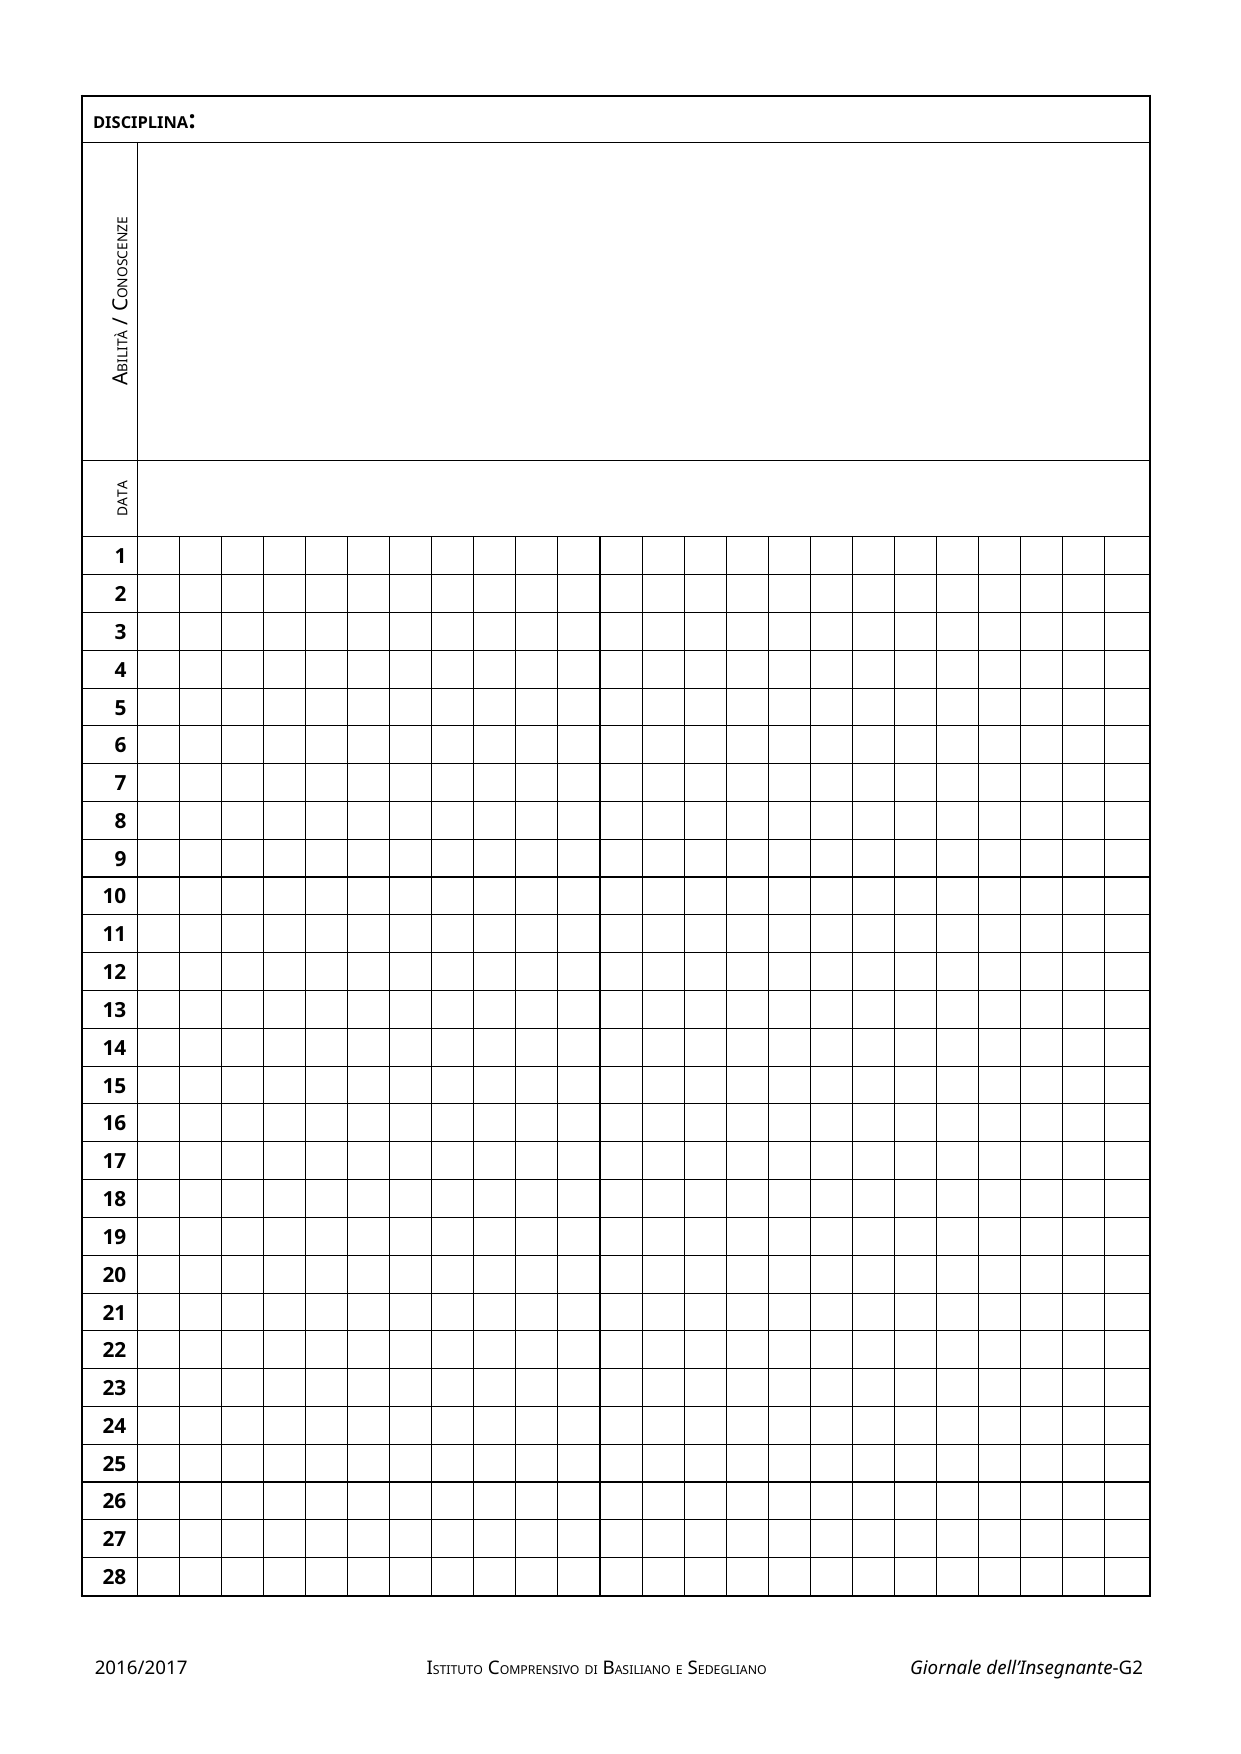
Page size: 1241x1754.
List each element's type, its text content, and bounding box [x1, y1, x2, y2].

table_cell [937, 802, 978, 839]
table_cell [979, 802, 1020, 839]
table_cell [222, 726, 263, 763]
table_cell [853, 1520, 894, 1557]
table_cell [264, 1369, 305, 1406]
table_cell [853, 1294, 894, 1330]
table_cell [558, 1294, 599, 1330]
table_cell [222, 1180, 263, 1217]
table_cell [895, 726, 936, 763]
table_cell [516, 991, 557, 1028]
table_cell [601, 689, 642, 725]
table_cell [769, 840, 810, 876]
table_cell [474, 575, 515, 612]
table_cell [811, 1445, 852, 1481]
table_cell [390, 802, 431, 839]
table_cell [643, 1029, 684, 1066]
table_cell [306, 840, 347, 876]
table_cell [769, 1218, 810, 1254]
table_cell [1021, 689, 1062, 725]
table_cell [222, 1331, 263, 1368]
table_cell [685, 1142, 726, 1179]
table_cell [348, 802, 389, 839]
table_cell [138, 1407, 179, 1444]
table_cell [558, 1067, 599, 1103]
table_cell [1021, 878, 1062, 914]
table_cell [138, 1558, 179, 1595]
table_cell [853, 1104, 894, 1141]
table_cell [1021, 1407, 1062, 1444]
table_cell [306, 1407, 347, 1444]
table_cell 22 [83, 1331, 137, 1368]
table_cell [895, 953, 936, 990]
table_cell [348, 991, 389, 1028]
table_cell [643, 1369, 684, 1406]
table_cell [979, 1445, 1020, 1481]
table_cell [558, 689, 599, 725]
table_cell [979, 878, 1020, 914]
table_cell 4 [83, 651, 137, 687]
table_cell [769, 575, 810, 612]
table_cell [1105, 764, 1149, 801]
table_cell [390, 915, 431, 952]
table_cell [727, 1331, 768, 1368]
table_cell [769, 726, 810, 763]
table_cell [138, 461, 1149, 536]
table_cell [138, 726, 179, 763]
table_cell [937, 689, 978, 725]
table_cell [1105, 651, 1149, 687]
table_cell [138, 802, 179, 839]
table_cell 12 [83, 953, 137, 990]
table_cell [643, 1331, 684, 1368]
table_cell [264, 840, 305, 876]
table_cell [853, 915, 894, 952]
table_cell 15 [83, 1067, 137, 1103]
table_cell [937, 651, 978, 687]
table_cell [516, 1218, 557, 1254]
table_cell [516, 878, 557, 914]
table_cell [516, 726, 557, 763]
table_cell [138, 915, 179, 952]
table_cell [222, 1407, 263, 1444]
table_cell [811, 1104, 852, 1141]
table_cell [643, 1445, 684, 1481]
table_cell [979, 764, 1020, 801]
table_cell [601, 1180, 642, 1217]
table_cell [853, 1180, 894, 1217]
table_cell [558, 991, 599, 1028]
table_cell 1 [83, 537, 137, 574]
table_cell [853, 991, 894, 1028]
table_cell [1021, 953, 1062, 990]
table_cell [348, 1218, 389, 1254]
table_cell [643, 613, 684, 649]
table_cell [348, 1142, 389, 1179]
table_cell [1063, 991, 1104, 1028]
table_cell [727, 689, 768, 725]
table_cell [348, 726, 389, 763]
table_cell [937, 1218, 978, 1254]
table_cell [264, 953, 305, 990]
table_cell [180, 575, 221, 612]
table_cell [474, 802, 515, 839]
table_cell [138, 537, 179, 574]
table_cell [643, 1142, 684, 1179]
table_cell [937, 1331, 978, 1368]
table_cell [474, 915, 515, 952]
table_cell [558, 802, 599, 839]
table_cell [264, 1483, 305, 1519]
table_cell [1063, 1407, 1104, 1444]
table_cell [432, 1407, 473, 1444]
table_cell [979, 1256, 1020, 1292]
table_cell [811, 1483, 852, 1519]
table_cell [895, 1407, 936, 1444]
table_cell [558, 1142, 599, 1179]
table_cell [432, 1218, 473, 1254]
table_cell [1063, 1558, 1104, 1595]
table_cell [432, 1369, 473, 1406]
table_cell [769, 1256, 810, 1292]
table_cell [1021, 1483, 1062, 1519]
table_cell [601, 1067, 642, 1103]
table_cell 2 [83, 575, 137, 612]
table_cell [601, 915, 642, 952]
table_cell [1063, 1180, 1104, 1217]
table_cell [138, 878, 179, 914]
table_cell 26 [83, 1483, 137, 1519]
table_cell [1105, 1483, 1149, 1519]
table_cell [432, 1256, 473, 1292]
table_cell [685, 764, 726, 801]
table_cell [895, 840, 936, 876]
table_cell [1063, 878, 1104, 914]
table_cell [853, 537, 894, 574]
table_cell [390, 689, 431, 725]
table_cell [474, 726, 515, 763]
table_cell [180, 1067, 221, 1103]
table_cell [222, 1369, 263, 1406]
table_cell 8 [83, 802, 137, 839]
table_cell [306, 1180, 347, 1217]
table_cell [432, 651, 473, 687]
table_cell [811, 1520, 852, 1557]
table_cell [811, 1067, 852, 1103]
table_cell [180, 1483, 221, 1519]
table_cell [558, 840, 599, 876]
table_cell [348, 1445, 389, 1481]
table_cell 20 [83, 1256, 137, 1292]
table_cell [895, 1180, 936, 1217]
table_cell [1105, 613, 1149, 649]
table_cell [348, 613, 389, 649]
table_cell [895, 915, 936, 952]
table_cell [558, 726, 599, 763]
table_cell [138, 1520, 179, 1557]
table_cell [558, 1104, 599, 1141]
table_cell [306, 1142, 347, 1179]
table_cell 13 [83, 991, 137, 1028]
table_cell [769, 1520, 810, 1557]
table_cell [811, 1256, 852, 1292]
table_cell [937, 840, 978, 876]
table_cell [685, 991, 726, 1028]
table_cell [390, 878, 431, 914]
table_cell [558, 1558, 599, 1595]
table_cell [264, 1180, 305, 1217]
table_cell [138, 1445, 179, 1481]
table_cell [769, 1407, 810, 1444]
table_cell 3 [83, 613, 137, 649]
table_cell [516, 1558, 557, 1595]
table_cell [180, 953, 221, 990]
table_cell [306, 878, 347, 914]
table_cell [853, 840, 894, 876]
table_cell [348, 1180, 389, 1217]
table_cell [811, 537, 852, 574]
table_cell [643, 1256, 684, 1292]
table_cell [222, 1029, 263, 1066]
table_cell [601, 1558, 642, 1595]
table_cell [390, 991, 431, 1028]
table_cell [222, 764, 263, 801]
table_cell [601, 802, 642, 839]
table_cell [811, 878, 852, 914]
table_cell [306, 1256, 347, 1292]
table_cell [432, 1029, 473, 1066]
table_cell [138, 1180, 179, 1217]
table_cell [979, 1104, 1020, 1141]
table_cell [264, 689, 305, 725]
table_cell [979, 689, 1020, 725]
table_cell [558, 1483, 599, 1519]
table_cell [811, 764, 852, 801]
table_cell [685, 878, 726, 914]
table_cell [937, 1029, 978, 1066]
table_cell [138, 575, 179, 612]
table_cell [516, 1180, 557, 1217]
table_cell [685, 651, 726, 687]
table_cell [138, 613, 179, 649]
table_cell [937, 1558, 978, 1595]
table_cell 14 [83, 1029, 137, 1066]
table_cell [180, 802, 221, 839]
table_cell [390, 1369, 431, 1406]
table_cell [1105, 840, 1149, 876]
table_cell 16 [83, 1104, 137, 1141]
table_cell [180, 1331, 221, 1368]
table_cell [558, 878, 599, 914]
table_cell [516, 1256, 557, 1292]
table_cell [432, 726, 473, 763]
table_cell [937, 613, 978, 649]
table_cell [853, 1067, 894, 1103]
table_cell [390, 1331, 431, 1368]
table_cell [1063, 840, 1104, 876]
table_cell [685, 1256, 726, 1292]
table_cell [937, 1180, 978, 1217]
table_cell [1105, 991, 1149, 1028]
table_cell [138, 1067, 179, 1103]
table_cell [685, 1520, 726, 1557]
table_cell [937, 1445, 978, 1481]
table_cell [474, 1483, 515, 1519]
table_cell [1105, 1256, 1149, 1292]
table_cell [811, 915, 852, 952]
table_cell [979, 1218, 1020, 1254]
table_cell [222, 1445, 263, 1481]
table_cell [558, 537, 599, 574]
table_cell [138, 689, 179, 725]
table_cell [306, 689, 347, 725]
table_cell [979, 1483, 1020, 1519]
table_cell [516, 1483, 557, 1519]
table_cell 18 [83, 1180, 137, 1217]
table_cell [769, 1331, 810, 1368]
table_cell [474, 1331, 515, 1368]
table_cell [138, 651, 179, 687]
table_cell [1063, 1369, 1104, 1406]
table_cell [348, 1029, 389, 1066]
table_cell [937, 764, 978, 801]
table_cell [811, 1180, 852, 1217]
table_cell [601, 1369, 642, 1406]
table_cell [306, 613, 347, 649]
table_cell 21 [83, 1294, 137, 1330]
table_cell [1021, 1369, 1062, 1406]
table_cell [727, 726, 768, 763]
table_cell [306, 1067, 347, 1103]
table_cell [264, 1445, 305, 1481]
table_cell [769, 1142, 810, 1179]
table_cell [222, 689, 263, 725]
table_cell [1021, 1180, 1062, 1217]
table_cell [1105, 537, 1149, 574]
table_cell [643, 537, 684, 574]
table_cell [516, 1067, 557, 1103]
table_cell [306, 1331, 347, 1368]
table_cell [432, 1331, 473, 1368]
table_cell [180, 1445, 221, 1481]
table_cell [306, 537, 347, 574]
table_cell [1105, 1369, 1149, 1406]
table_cell [264, 1558, 305, 1595]
table_cell [811, 1294, 852, 1330]
table_cell [474, 953, 515, 990]
table_cell [222, 575, 263, 612]
table_cell [516, 1331, 557, 1368]
table_cell [727, 1256, 768, 1292]
table_cell [685, 1180, 726, 1217]
table_cell [727, 1483, 768, 1519]
table_cell [727, 1407, 768, 1444]
table_cell [474, 764, 515, 801]
table_cell [390, 1294, 431, 1330]
table_cell [979, 991, 1020, 1028]
table_cell [1105, 1180, 1149, 1217]
table_cell [348, 1369, 389, 1406]
table_cell [811, 575, 852, 612]
table_cell [180, 1029, 221, 1066]
table_cell [811, 1029, 852, 1066]
table_cell [516, 764, 557, 801]
table_cell [685, 1407, 726, 1444]
table_cell [264, 878, 305, 914]
table_cell [643, 689, 684, 725]
table_cell [601, 1520, 642, 1557]
table_cell [811, 1369, 852, 1406]
table_cell [222, 802, 263, 839]
table_cell [474, 1520, 515, 1557]
table_cell [895, 1369, 936, 1406]
table_cell [348, 915, 389, 952]
table_cell [937, 1104, 978, 1141]
table_cell [306, 802, 347, 839]
table_cell [979, 840, 1020, 876]
table_cell 7 [83, 764, 137, 801]
table_cell [516, 1104, 557, 1141]
table_cell [432, 613, 473, 649]
table_cell [685, 1558, 726, 1595]
table_cell [306, 651, 347, 687]
table_cell 24 [83, 1407, 137, 1444]
table_cell [306, 1218, 347, 1254]
table_cell [516, 1142, 557, 1179]
table_cell [1105, 1294, 1149, 1330]
table_cell [306, 1104, 347, 1141]
table_cell [138, 953, 179, 990]
table_cell [264, 1104, 305, 1141]
table_cell [1063, 537, 1104, 574]
table_cell [643, 1407, 684, 1444]
table_cell [979, 537, 1020, 574]
table_cell [1105, 1331, 1149, 1368]
table_cell [558, 1369, 599, 1406]
table_cell [853, 953, 894, 990]
table_cell [1063, 802, 1104, 839]
table_cell [601, 1218, 642, 1254]
table_cell [685, 1483, 726, 1519]
table_cell [306, 764, 347, 801]
table_cell [643, 1294, 684, 1330]
table_cell [558, 1180, 599, 1217]
table_cell [811, 1558, 852, 1595]
table_cell [264, 575, 305, 612]
table_cell [138, 1483, 179, 1519]
table_cell [1021, 1218, 1062, 1254]
table_cell [1021, 991, 1062, 1028]
table_cell 27 [83, 1520, 137, 1557]
table_cell [348, 537, 389, 574]
table_cell [180, 1142, 221, 1179]
table_cell [180, 1104, 221, 1141]
table_cell [1105, 1445, 1149, 1481]
table_cell [432, 537, 473, 574]
table_cell [895, 1029, 936, 1066]
table_cell [937, 575, 978, 612]
table_cell [643, 840, 684, 876]
table_cell [769, 1369, 810, 1406]
table_cell [643, 802, 684, 839]
table_cell [1063, 689, 1104, 725]
table_cell [432, 953, 473, 990]
table_cell [853, 1142, 894, 1179]
table_cell [643, 878, 684, 914]
table_cell [1105, 726, 1149, 763]
table_cell [937, 537, 978, 574]
table_cell [853, 1331, 894, 1368]
table_cell [432, 1294, 473, 1330]
table_cell [769, 1067, 810, 1103]
table_cell [727, 1104, 768, 1141]
table_cell [1105, 1029, 1149, 1066]
table_cell [601, 613, 642, 649]
table_cell [601, 1029, 642, 1066]
table_cell [1021, 1294, 1062, 1330]
table_cell [264, 613, 305, 649]
table_cell [348, 1331, 389, 1368]
table_cell [264, 1520, 305, 1557]
table_cell [727, 1294, 768, 1330]
table_cell [769, 764, 810, 801]
table_cell [643, 1520, 684, 1557]
table_cell [769, 689, 810, 725]
table_cell [769, 1029, 810, 1066]
table_cell [1105, 1142, 1149, 1179]
table_cell [853, 689, 894, 725]
table_cell [390, 1180, 431, 1217]
table_cell [180, 1407, 221, 1444]
table_cell [1063, 764, 1104, 801]
table_cell [601, 1104, 642, 1141]
table_cell [474, 1407, 515, 1444]
table_cell [516, 613, 557, 649]
table_cell [895, 575, 936, 612]
table_cell [853, 1369, 894, 1406]
table_cell [432, 991, 473, 1028]
table_cell [811, 1142, 852, 1179]
table_cell [1021, 726, 1062, 763]
table_cell [1021, 915, 1062, 952]
table_cell [264, 1142, 305, 1179]
table_cell [979, 915, 1020, 952]
table_cell [222, 1520, 263, 1557]
table_cell [1063, 651, 1104, 687]
table_cell [1063, 726, 1104, 763]
table_cell [348, 651, 389, 687]
table_cell [180, 537, 221, 574]
table_cell [306, 953, 347, 990]
table_cell [474, 613, 515, 649]
table_cell [727, 915, 768, 952]
table_cell [516, 953, 557, 990]
table_cell [558, 613, 599, 649]
table_cell [979, 726, 1020, 763]
table_cell [348, 1558, 389, 1595]
table_cell [727, 537, 768, 574]
table_cell [222, 953, 263, 990]
table_cell [727, 991, 768, 1028]
table_cell [685, 1294, 726, 1330]
table_cell [474, 1294, 515, 1330]
table_cell [1063, 575, 1104, 612]
table_cell 9 [83, 840, 137, 876]
table_cell [895, 1104, 936, 1141]
table_cell [264, 1067, 305, 1103]
table_cell [1105, 1104, 1149, 1141]
table_cell [474, 1218, 515, 1254]
table_cell [222, 915, 263, 952]
table_cell [516, 1407, 557, 1444]
table_cell 19 [83, 1218, 137, 1254]
table_cell [937, 878, 978, 914]
table_cell [264, 537, 305, 574]
table_cell [685, 726, 726, 763]
table_cell [474, 1445, 515, 1481]
table_cell [769, 953, 810, 990]
table_cell [348, 1407, 389, 1444]
table_cell [264, 1407, 305, 1444]
table_cell [727, 802, 768, 839]
table_cell [264, 1218, 305, 1254]
table_cell [264, 1331, 305, 1368]
table_cell [1063, 1483, 1104, 1519]
table_cell [769, 1180, 810, 1217]
table_cell [264, 802, 305, 839]
table_cell [390, 651, 431, 687]
table_cell [895, 802, 936, 839]
table_cell [979, 1407, 1020, 1444]
table_cell [432, 1067, 473, 1103]
table_cell [1063, 1445, 1104, 1481]
table_cell [853, 575, 894, 612]
table_cell [853, 764, 894, 801]
table_cell [180, 878, 221, 914]
table_cell [348, 840, 389, 876]
table_cell [643, 1483, 684, 1519]
table_cell [516, 840, 557, 876]
table_cell [727, 1369, 768, 1406]
table_cell [390, 1558, 431, 1595]
table_cell [348, 1256, 389, 1292]
table_cell [643, 764, 684, 801]
table_cell 23 [83, 1369, 137, 1406]
table_cell [853, 651, 894, 687]
table_cell [601, 1142, 642, 1179]
table_cell [769, 915, 810, 952]
table_cell [432, 915, 473, 952]
table_cell [1021, 537, 1062, 574]
table_cell [895, 651, 936, 687]
table_cell [180, 1520, 221, 1557]
table_cell [138, 1369, 179, 1406]
table_cell [685, 537, 726, 574]
table_cell 10 [83, 878, 137, 914]
table_cell [853, 1407, 894, 1444]
table_cell [180, 726, 221, 763]
table_cell [180, 1558, 221, 1595]
table_cell [516, 802, 557, 839]
table_cell [180, 1369, 221, 1406]
table_cell [979, 953, 1020, 990]
table_cell [1063, 1331, 1104, 1368]
table_cell [1063, 1067, 1104, 1103]
table_cell [180, 613, 221, 649]
table_cell [558, 1256, 599, 1292]
table_cell [895, 1483, 936, 1519]
table_cell [811, 840, 852, 876]
table_cell [895, 1445, 936, 1481]
table_cell [769, 1445, 810, 1481]
table_cell [264, 651, 305, 687]
table_cell [979, 613, 1020, 649]
table_cell [1063, 1294, 1104, 1330]
table_cell [685, 1369, 726, 1406]
table_cell [769, 991, 810, 1028]
table_cell [432, 1445, 473, 1481]
table_cell [558, 1407, 599, 1444]
table_cell [1021, 764, 1062, 801]
table_cell [264, 991, 305, 1028]
table_cell [474, 1142, 515, 1179]
table_cell [306, 1294, 347, 1330]
table_cell [853, 1445, 894, 1481]
table_cell [937, 1142, 978, 1179]
table_cell [138, 143, 1149, 459]
table_cell [138, 1294, 179, 1330]
table_cell [895, 1558, 936, 1595]
table_cell [727, 1029, 768, 1066]
table_cell [1063, 613, 1104, 649]
table_cell [811, 726, 852, 763]
table_cell [643, 1067, 684, 1103]
table_cell [685, 1104, 726, 1141]
table_cell [1063, 915, 1104, 952]
table_cell [138, 991, 179, 1028]
table_cell [390, 1029, 431, 1066]
table_cell [601, 1331, 642, 1368]
table_cell [222, 1104, 263, 1141]
table_cell [937, 1067, 978, 1103]
table_cell [769, 1558, 810, 1595]
table_cell [348, 1294, 389, 1330]
table_cell [979, 1067, 1020, 1103]
table_cell [390, 1483, 431, 1519]
table_cell [432, 1104, 473, 1141]
table_cell 5 [83, 689, 137, 725]
table_cell [643, 575, 684, 612]
table_cell [685, 689, 726, 725]
table_cell [601, 878, 642, 914]
table_cell [769, 613, 810, 649]
table_cell [558, 1218, 599, 1254]
table_cell [1105, 878, 1149, 914]
table_cell [222, 1256, 263, 1292]
table_cell [390, 1256, 431, 1292]
table_cell [769, 878, 810, 914]
table_cell [474, 1180, 515, 1217]
table_cell [390, 1445, 431, 1481]
table_cell [306, 1520, 347, 1557]
table_cell [390, 1067, 431, 1103]
table_cell [979, 1142, 1020, 1179]
table_cell [432, 689, 473, 725]
table_cell [264, 915, 305, 952]
table_cell [516, 1294, 557, 1330]
table_cell [474, 1256, 515, 1292]
table_cell [727, 1520, 768, 1557]
table_cell [643, 651, 684, 687]
table_cell [811, 991, 852, 1028]
table_cell [1105, 1520, 1149, 1557]
table_cell [727, 575, 768, 612]
table_cell [180, 1294, 221, 1330]
table_cell [811, 1331, 852, 1368]
table_cell [558, 575, 599, 612]
table_cell [979, 1180, 1020, 1217]
table_cell [348, 878, 389, 914]
table_cell [643, 915, 684, 952]
table_cell [979, 1331, 1020, 1368]
table_cell [1063, 1520, 1104, 1557]
table_cell [264, 1256, 305, 1292]
table_cell [390, 537, 431, 574]
table_header [270, 97, 1149, 142]
table_cell [1021, 1029, 1062, 1066]
table_cell 25 [83, 1445, 137, 1481]
table_cell [432, 1520, 473, 1557]
table_cell data [83, 461, 137, 536]
table_cell [558, 1029, 599, 1066]
table_cell [601, 1445, 642, 1481]
table_cell [685, 1067, 726, 1103]
table_cell [222, 1067, 263, 1103]
table_cell [895, 878, 936, 914]
table_cell [853, 1483, 894, 1519]
table_cell [348, 764, 389, 801]
table_cell [348, 1483, 389, 1519]
table_cell [769, 537, 810, 574]
table_cell [516, 575, 557, 612]
table_cell [180, 1256, 221, 1292]
table_cell [516, 1445, 557, 1481]
table_cell [601, 651, 642, 687]
table_cell Abilità / Conoscenze [83, 143, 137, 459]
table_cell [811, 1407, 852, 1444]
table_cell [1063, 1029, 1104, 1066]
table_cell 28 [83, 1558, 137, 1595]
table_cell [643, 953, 684, 990]
table_cell [1021, 1256, 1062, 1292]
table_cell [1021, 840, 1062, 876]
table_cell [1021, 1104, 1062, 1141]
table_cell [390, 1104, 431, 1141]
table_cell [895, 1067, 936, 1103]
table_cell [1021, 575, 1062, 612]
table_cell [685, 953, 726, 990]
table_cell [474, 1104, 515, 1141]
table_cell 6 [83, 726, 137, 763]
table_cell [937, 1294, 978, 1330]
table_cell 17 [83, 1142, 137, 1179]
table_cell [811, 1218, 852, 1254]
table_cell [306, 1483, 347, 1519]
table_cell [558, 764, 599, 801]
table_cell [348, 953, 389, 990]
table_cell [516, 537, 557, 574]
table_cell [180, 1218, 221, 1254]
table_cell [306, 726, 347, 763]
table_cell [432, 575, 473, 612]
table_cell [979, 575, 1020, 612]
table_cell [390, 840, 431, 876]
table_cell [727, 953, 768, 990]
table_cell [895, 1142, 936, 1179]
table_cell [601, 1483, 642, 1519]
table_cell [516, 651, 557, 687]
table_cell [937, 953, 978, 990]
table_cell [474, 1558, 515, 1595]
table_cell [1105, 802, 1149, 839]
table_cell [1021, 1067, 1062, 1103]
table_cell [685, 1445, 726, 1481]
table_cell [1021, 1558, 1062, 1595]
table_cell [432, 840, 473, 876]
table_cell [222, 613, 263, 649]
table_cell [1105, 1407, 1149, 1444]
table_cell [1021, 613, 1062, 649]
table_cell [979, 1294, 1020, 1330]
table_cell [264, 764, 305, 801]
table_cell [1063, 953, 1104, 990]
table_cell [1105, 953, 1149, 990]
table_cell [138, 1331, 179, 1368]
table_cell [222, 537, 263, 574]
table_cell [811, 953, 852, 990]
table_cell [1021, 1331, 1062, 1368]
table_cell [390, 1142, 431, 1179]
table_cell [727, 1067, 768, 1103]
table_cell [306, 575, 347, 612]
table_cell [180, 764, 221, 801]
table_cell [474, 689, 515, 725]
table_cell [895, 689, 936, 725]
table_cell [432, 1180, 473, 1217]
table_cell [601, 1256, 642, 1292]
table_cell [432, 1142, 473, 1179]
table_cell [474, 991, 515, 1028]
table_cell [727, 1218, 768, 1254]
table_cell [222, 1294, 263, 1330]
table_cell [432, 1558, 473, 1595]
table_cell [769, 1104, 810, 1141]
table_header disciplina: [83, 97, 270, 142]
table_cell [516, 1520, 557, 1557]
table_cell [769, 1294, 810, 1330]
table_cell [138, 1142, 179, 1179]
table_cell [432, 802, 473, 839]
table_cell [474, 1067, 515, 1103]
table_cell [138, 764, 179, 801]
table_cell [348, 575, 389, 612]
table_cell [180, 991, 221, 1028]
table_cell [1105, 575, 1149, 612]
table_cell [853, 1218, 894, 1254]
table_cell [390, 726, 431, 763]
table_cell [937, 1407, 978, 1444]
table_cell [516, 689, 557, 725]
table_cell [979, 1369, 1020, 1406]
table_cell [474, 840, 515, 876]
table_cell [558, 1520, 599, 1557]
table_cell [979, 1520, 1020, 1557]
table_cell [306, 1445, 347, 1481]
table_cell [727, 651, 768, 687]
table_cell [222, 878, 263, 914]
table_cell [138, 1218, 179, 1254]
table_cell [601, 1407, 642, 1444]
table_cell [1063, 1256, 1104, 1292]
table_cell [138, 1256, 179, 1292]
table_cell [264, 1029, 305, 1066]
table_cell [264, 1294, 305, 1330]
table_cell [811, 613, 852, 649]
table_cell [1105, 1558, 1149, 1595]
table_cell [685, 915, 726, 952]
table_cell [937, 1256, 978, 1292]
table_cell [601, 953, 642, 990]
table_cell [348, 1520, 389, 1557]
table_cell [474, 1369, 515, 1406]
table_cell [516, 1369, 557, 1406]
table_cell [390, 953, 431, 990]
table_cell [853, 1256, 894, 1292]
table_cell [643, 1180, 684, 1217]
table_cell [727, 1445, 768, 1481]
table_cell [1021, 1142, 1062, 1179]
table_cell [1105, 1067, 1149, 1103]
table_cell [138, 840, 179, 876]
table_cell [474, 878, 515, 914]
table_cell [727, 1142, 768, 1179]
table_cell [390, 575, 431, 612]
table_cell [979, 1029, 1020, 1066]
table_cell [1063, 1142, 1104, 1179]
table_cell [895, 537, 936, 574]
table_cell [474, 651, 515, 687]
table_cell [306, 915, 347, 952]
table_cell [1105, 915, 1149, 952]
table_cell [643, 1104, 684, 1141]
table_cell [727, 1558, 768, 1595]
table_cell [558, 1445, 599, 1481]
table_cell [222, 1218, 263, 1254]
table_cell [601, 575, 642, 612]
table_cell [811, 802, 852, 839]
table_cell [222, 991, 263, 1028]
table_cell [306, 991, 347, 1028]
table_cell [222, 1142, 263, 1179]
table_cell [1021, 651, 1062, 687]
table_cell [643, 1218, 684, 1254]
table_cell [895, 1294, 936, 1330]
table_cell [853, 613, 894, 649]
table_cell [432, 764, 473, 801]
table_cell [180, 1180, 221, 1217]
table_cell [685, 802, 726, 839]
table_cell [516, 1029, 557, 1066]
table_cell [727, 613, 768, 649]
table_cell [390, 613, 431, 649]
table_cell [937, 1369, 978, 1406]
table_cell [1021, 1445, 1062, 1481]
table_cell [685, 613, 726, 649]
table_cell [895, 1520, 936, 1557]
table_cell [853, 1029, 894, 1066]
table_cell [979, 1558, 1020, 1595]
table_cell [727, 764, 768, 801]
table_cell [937, 991, 978, 1028]
table_cell [348, 1067, 389, 1103]
table_cell [1021, 802, 1062, 839]
table_cell [390, 1407, 431, 1444]
table_cell [180, 651, 221, 687]
table_cell [895, 1331, 936, 1368]
table_cell [306, 1029, 347, 1066]
table_cell [390, 764, 431, 801]
table_cell [348, 1104, 389, 1141]
table_cell [180, 915, 221, 952]
table_cell [769, 1483, 810, 1519]
table_cell [222, 1483, 263, 1519]
table_cell [685, 1331, 726, 1368]
table_cell [853, 802, 894, 839]
table_cell [769, 802, 810, 839]
table_cell [306, 1558, 347, 1595]
table_cell [222, 1558, 263, 1595]
table_cell [601, 537, 642, 574]
table_cell [895, 613, 936, 649]
table_cell [516, 915, 557, 952]
table_cell [811, 651, 852, 687]
table_cell [853, 1558, 894, 1595]
table_cell [222, 651, 263, 687]
table_cell [601, 991, 642, 1028]
table_cell [643, 726, 684, 763]
table_cell [811, 689, 852, 725]
table_cell [474, 537, 515, 574]
table_cell [601, 726, 642, 763]
table_cell [264, 726, 305, 763]
table_cell [937, 1520, 978, 1557]
table_cell [601, 764, 642, 801]
table_cell [601, 1294, 642, 1330]
table_cell [601, 840, 642, 876]
table_cell [180, 689, 221, 725]
table_cell [895, 1218, 936, 1254]
table_cell [474, 1029, 515, 1066]
table_cell [895, 991, 936, 1028]
table_cell [180, 840, 221, 876]
table_cell [685, 575, 726, 612]
table_cell [558, 1331, 599, 1368]
table_cell [937, 915, 978, 952]
table_cell [979, 651, 1020, 687]
table_cell [685, 1029, 726, 1066]
table_cell [222, 840, 263, 876]
table_cell [558, 651, 599, 687]
table_cell [1063, 1104, 1104, 1141]
table_cell [390, 1218, 431, 1254]
table_cell [558, 953, 599, 990]
table_cell [432, 878, 473, 914]
table_cell [643, 991, 684, 1028]
table_cell [769, 651, 810, 687]
table_cell 11 [83, 915, 137, 952]
table_cell [558, 915, 599, 952]
table_cell [727, 1180, 768, 1217]
table_cell [727, 840, 768, 876]
table_cell [895, 1256, 936, 1292]
table_cell [643, 1558, 684, 1595]
table_cell [727, 878, 768, 914]
table_cell [937, 1483, 978, 1519]
table_cell [1105, 1218, 1149, 1254]
table_cell [685, 1218, 726, 1254]
table_cell [348, 689, 389, 725]
table_cell [853, 726, 894, 763]
table_cell [306, 1369, 347, 1406]
table_cell [937, 726, 978, 763]
table_cell [1105, 689, 1149, 725]
table_cell [432, 1483, 473, 1519]
table_cell [138, 1029, 179, 1066]
table_cell [1021, 1520, 1062, 1557]
table_cell [853, 878, 894, 914]
table_cell [685, 840, 726, 876]
table_cell [895, 764, 936, 801]
table_cell [138, 1104, 179, 1141]
table_cell [390, 1520, 431, 1557]
table_cell [1063, 1218, 1104, 1254]
